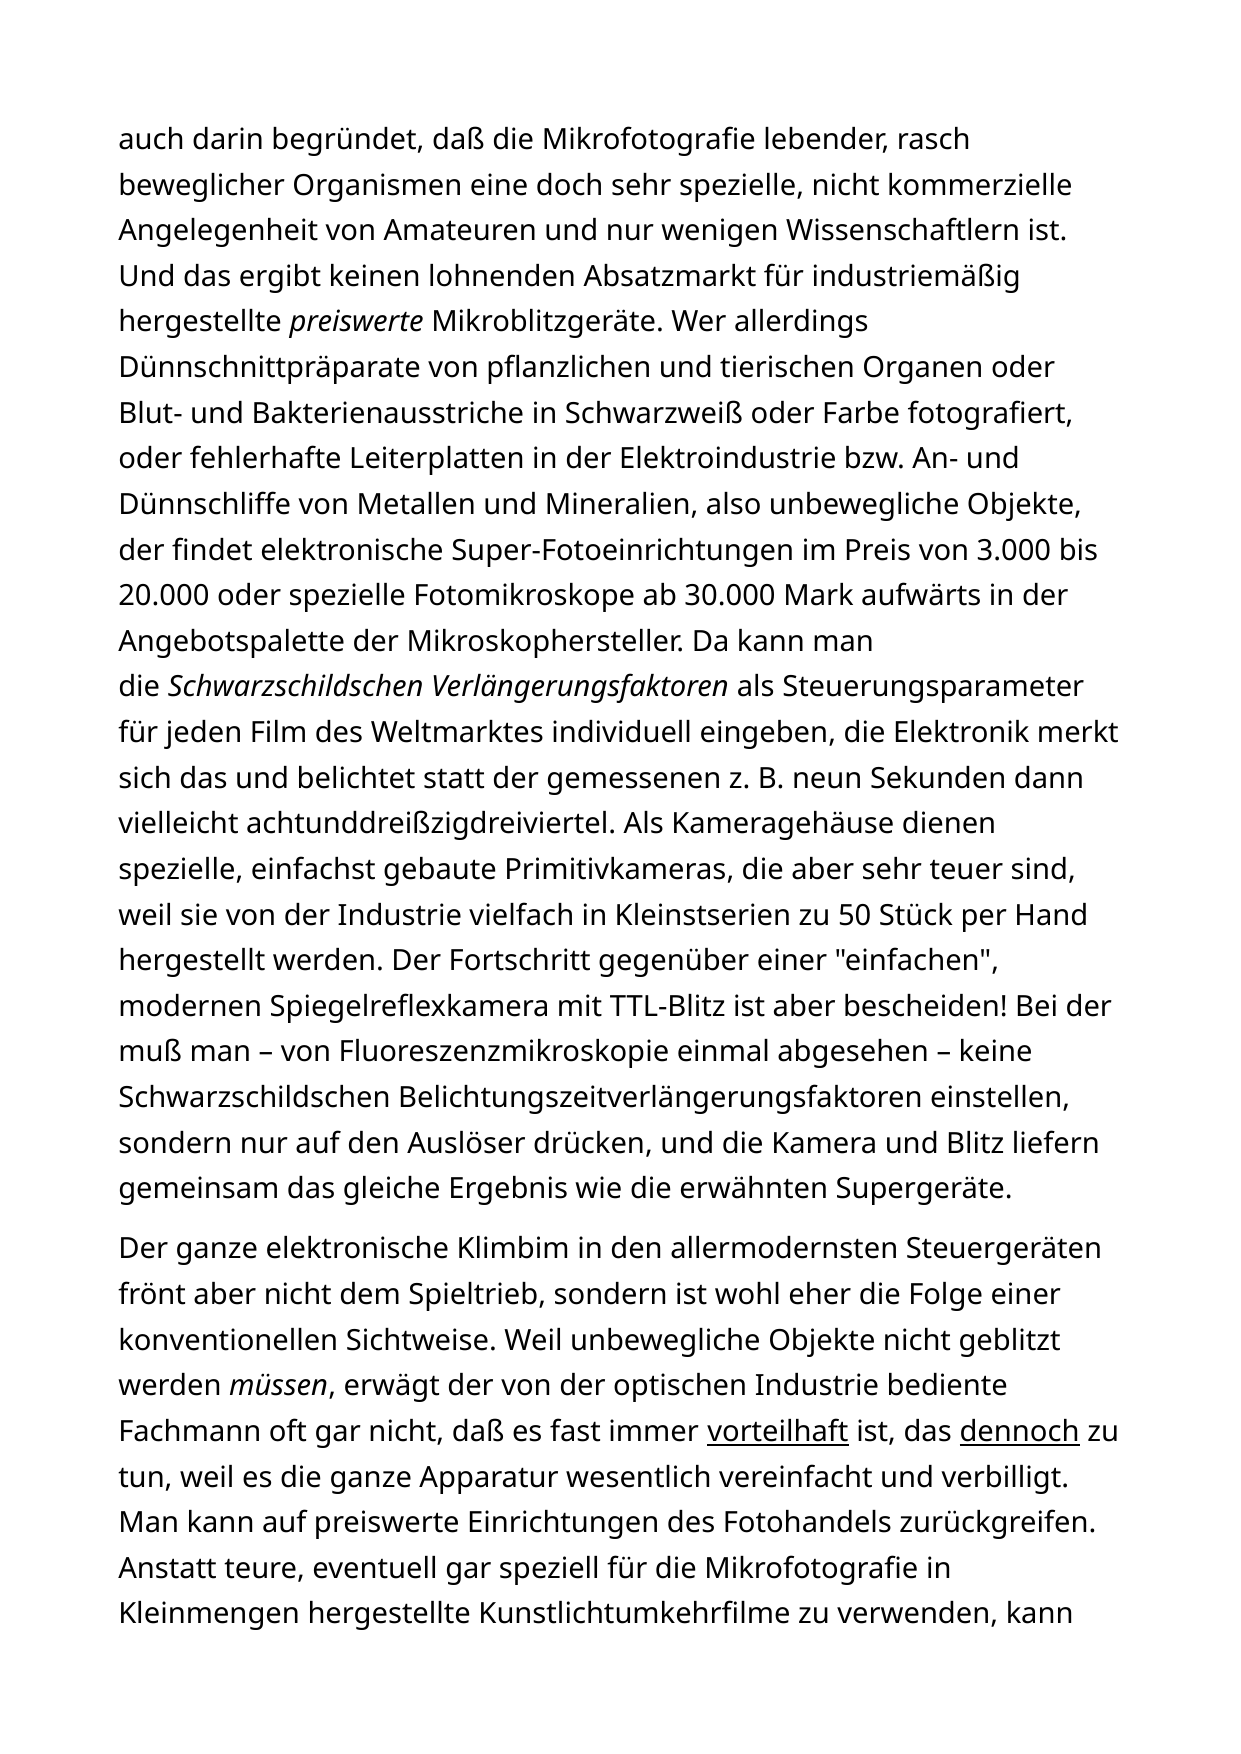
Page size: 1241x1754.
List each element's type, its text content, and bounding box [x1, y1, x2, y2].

text auch darin begründet, daß die Mikrofotografie lebender, rasch beweglicher Organismen eine doch sehr spezielle, nicht kommerzielle Angelegenheit von Amateuren und nur wenigen Wissenschaftlern ist. Und das ergibt keinen lohnenden Absatzmarkt für industriemäßig hergestellte preiswerte Mikroblitzgeräte. Wer allerdings Dünnschnittpräparate von pflanzlichen und tierischen Organen oder Blut- und Bakterienausstriche in Schwarzweiß oder Farbe fotografiert, oder fehlerhafte Leiterplatten in der Elektroindustrie bzw. An- und Dünnschliffe von Metallen und Mineralien, also unbewegliche Objekte, der findet elektronische Super-Fotoeinrichtungen im Preis von 3.000 bis 20.000 oder spezielle Fotomikroskope ab 30.000 Mark aufwärts in der Angebotspalette der Mikroskophersteller. Da kann man die Schwarzschildschen Verlängerungsfaktoren als Steuerungsparameter für jeden Film des Weltmarktes individuell eingeben, die Elektronik merkt sich das und belichtet statt der gemessenen z. B. neun Sekunden dann vielleicht achtunddreißzigdreiviertel. Als Kameragehäuse dienen spezielle, einfachst gebaute Primitivkameras, die aber sehr teuer sind, weil sie von der Industrie vielfach in Kleinstserien zu 50 Stück per Hand hergestellt werden. Der Fortschritt gegenüber einer "einfachen", modernen Spiegelreflexkamera mit TTL-Blitz ist aber bescheiden! Bei der muß man – von Fluoreszenzmikroskopie einmal abgesehen – keine Schwarzschildschen Belichtungszeitverlängerungsfaktoren einstellen, sondern nur auf den Auslöser drücken, und die Kamera und Blitz liefern gemeinsam das gleiche Ergebnis wie die erwähnten Supergeräte. [118, 118, 1122, 1207]
text Der ganze elektronische Klimbim in den allermodernsten Steuergeräten frönt aber nicht dem Spieltrieb, sondern ist wohl eher die Folge einer konventionellen Sichtweise. Weil unbewegliche Objekte nicht geblitzt werden müssen, erwägt der von der optischen Industrie bediente Fachmann oft gar nicht, daß es fast immer vorteilhaft ist, das dennoch zu tun, weil es die ganze Apparatur wesentlich vereinfacht und verbilligt. Man kann auf preiswerte Einrichtungen des Fotohandels zurückgreifen. Anstatt teure, eventuell gar speziell für die Mikrofotografie in Kleinmengen hergestellte Kunstlichtumkehrfilme zu verwenden, kann [118, 1228, 1122, 1632]
